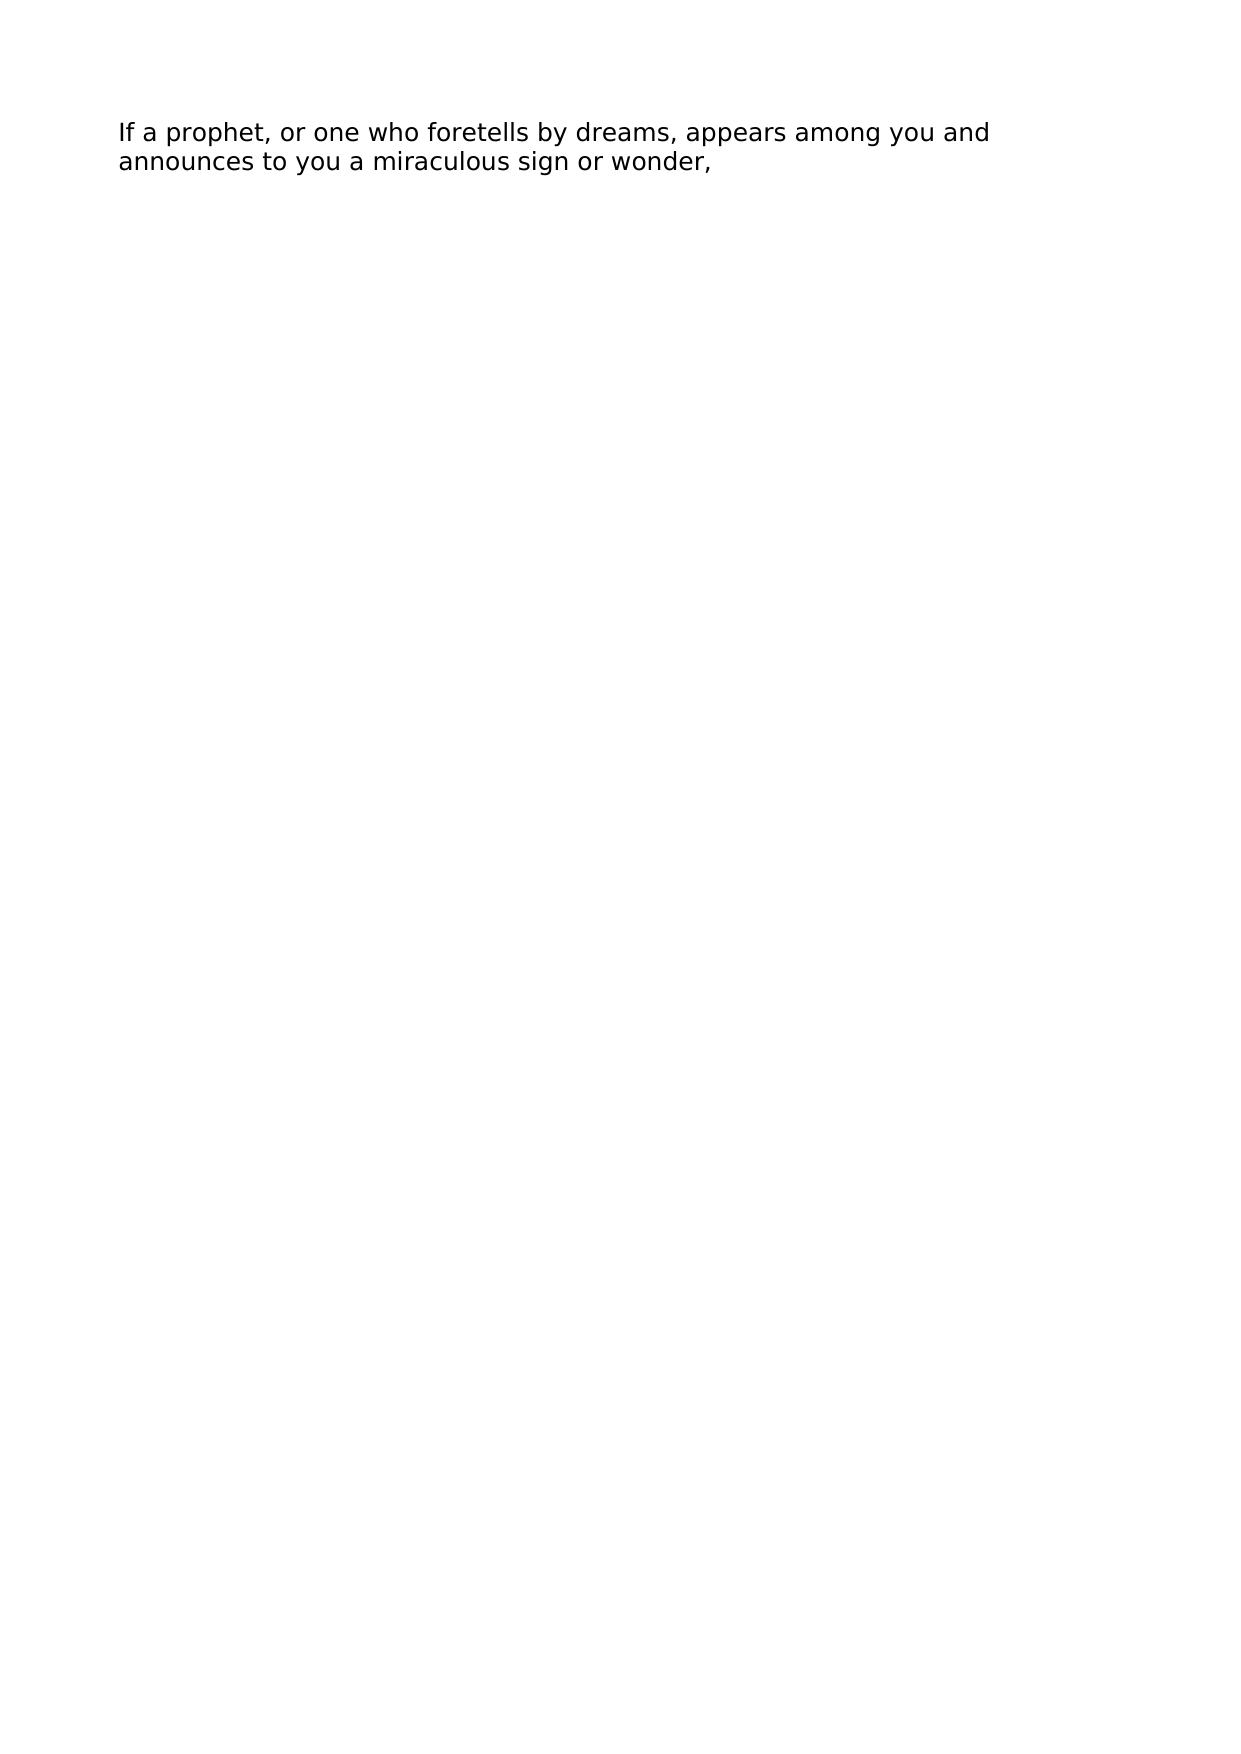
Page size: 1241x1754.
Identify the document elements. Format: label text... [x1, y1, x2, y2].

text If a prophet, or one who foretells by dreams, appears among you and announces to you a miraculous sign or wonder, [118, 118, 1122, 176]
